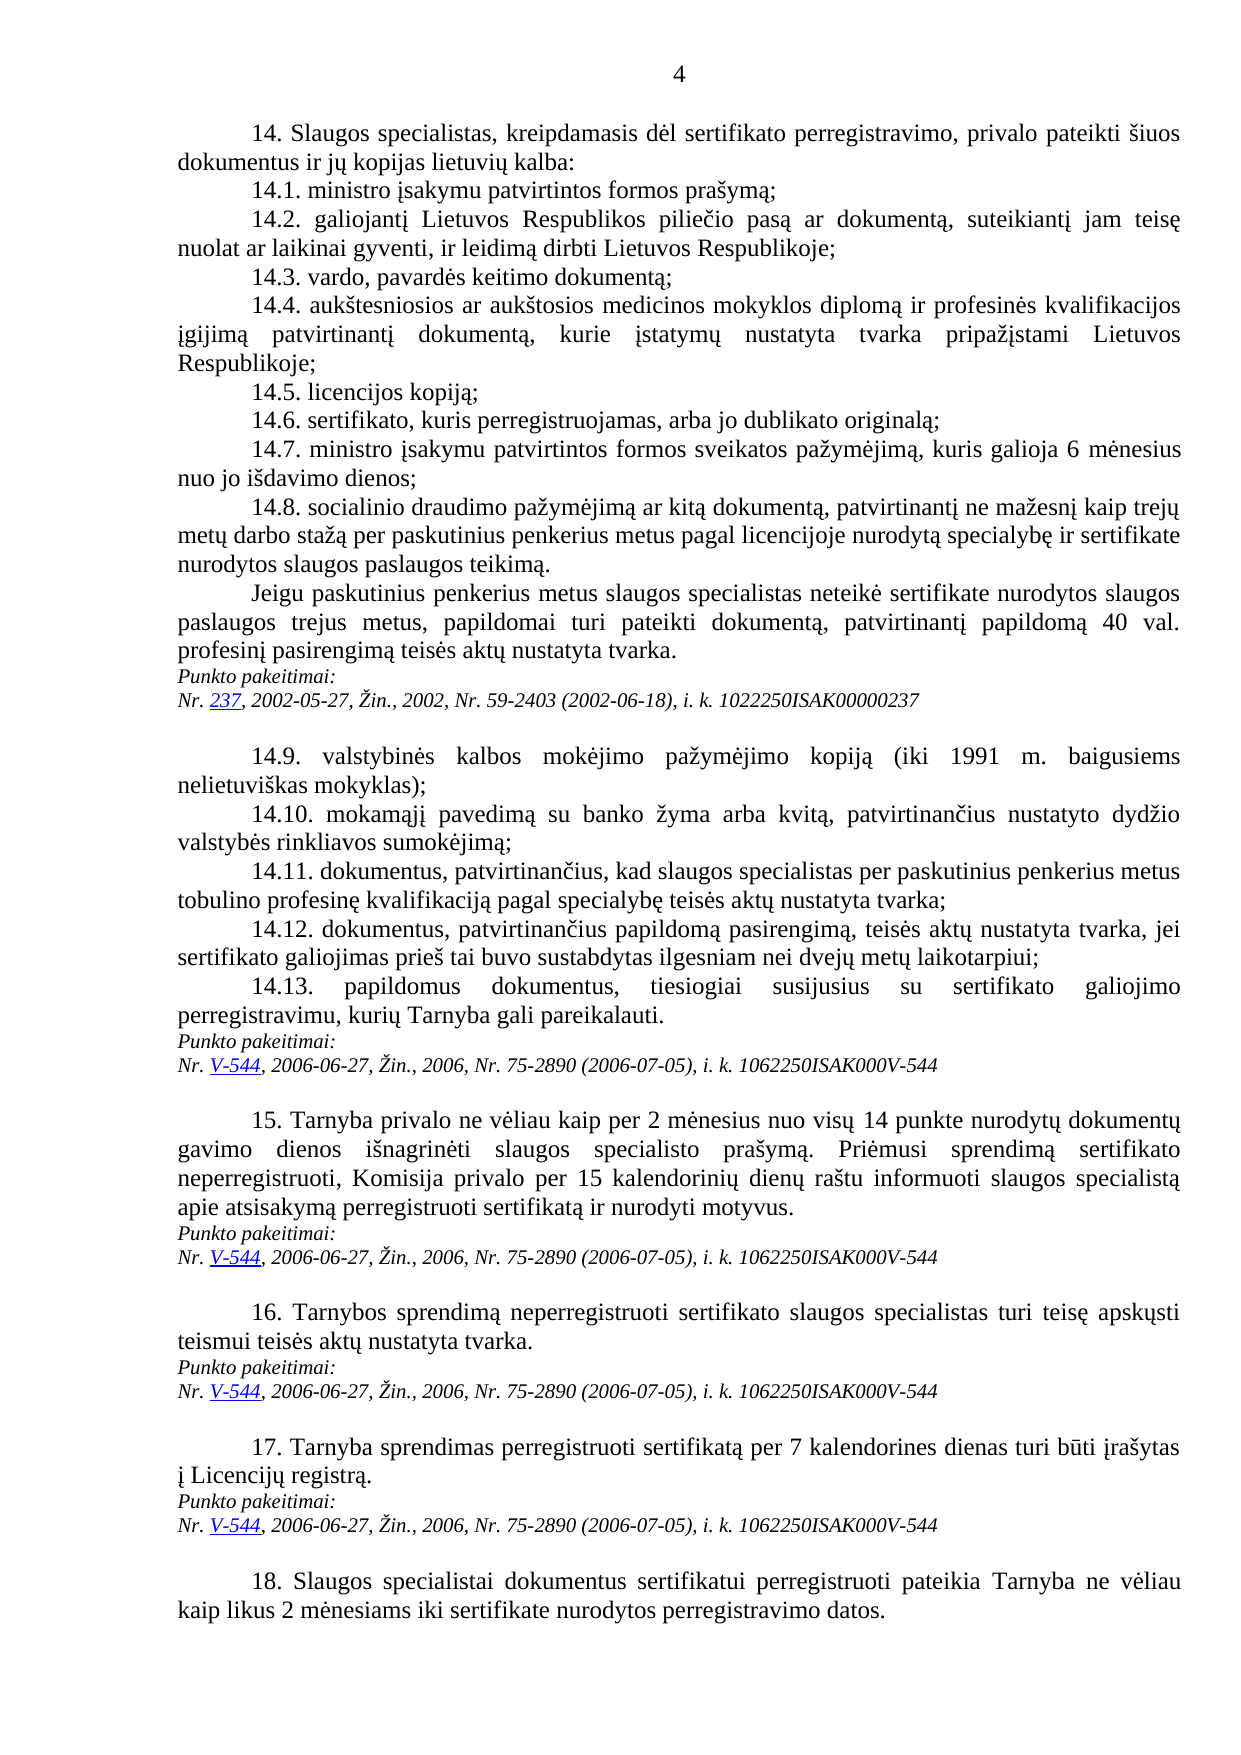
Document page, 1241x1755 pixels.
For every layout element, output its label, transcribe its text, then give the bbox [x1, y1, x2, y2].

text Nr. V-544, 2006-06-27, Žin., 2006, Nr. 75-2890 (2006-07-05), i. k. 1062250ISAK000V-544 [177, 1379, 1181, 1403]
text 14.12. dokumentus, patvirtinančius papildomą pasirengimą, teisės aktų nustatyta tvarka, jei sertifikato galiojimas prieš tai buvo sustabdytas ilgesniam nei dvejų metų laikotarpiui; [177, 914, 1181, 971]
text 16. Tarnybos sprendimą neperregistruoti sertifikato slaugos specialistas turi teisę apskųsti teismui teisės aktų nustatyta tvarka. [177, 1297, 1181, 1355]
text Nr. V-544, 2006-06-27, Žin., 2006, Nr. 75-2890 (2006-07-05), i. k. 1062250ISAK000V-544 [177, 1053, 1181, 1077]
text 14.3. vardo, pavardės keitimo dokumentą; [177, 262, 1181, 291]
text Punkto pakeitimai: [177, 1489, 1181, 1513]
text Jeigu paskutinius penkerius metus slaugos specialistas neteikė sertifikate nurodytos slaugos paslaugos trejus metus, papildomai turi pateikti dokumentą, patvirtinantį papildomą 40 val. profesinį pasirengimą teisės aktų nustatyta tvarka. [177, 578, 1181, 664]
text 14.7. ministro įsakymu patvirtintos formos sveikatos pažymėjimą, kuris galioja 6 mėnesius nuo jo išdavimo dienos; [177, 434, 1181, 492]
text 14.5. licencijos kopiją; [177, 377, 1181, 406]
text 14.11. dokumentus, patvirtinančius, kad slaugos specialistas per paskutinius penkerius metus tobulino profesinę kvalifikaciją pagal specialybę teisės aktų nustatyta tvarka; [177, 856, 1181, 914]
text 17. Tarnyba sprendimas perregistruoti sertifikatą per 7 kalendorines dienas turi būti įrašytas į Licencijų registrą. [177, 1432, 1181, 1489]
text Punkto pakeitimai: [177, 1221, 1181, 1245]
text 14.13. papildomus dokumentus, tiesiogiai susijusius su sertifikato galiojimo perregistravimu, kurių Tarnyba gali pareikalauti. [177, 971, 1181, 1029]
text 14.8. socialinio draudimo pažymėjimą ar kitą dokumentą, patvirtinantį ne mažesnį kaip trejų metų darbo stažą per paskutinius penkerius metus pagal licencijoje nurodytą specialybę ir sertifikate nurodytos slaugos paslaugos teikimą. [177, 492, 1181, 578]
text Nr. V-544, 2006-06-27, Žin., 2006, Nr. 75-2890 (2006-07-05), i. k. 1062250ISAK000V-544 [177, 1513, 1181, 1537]
text Punkto pakeitimai: [177, 1355, 1181, 1379]
text 18. Slaugos specialistai dokumentus sertifikatui perregistruoti pateikia Tarnyba ne vėliau kaip likus 2 mėnesiams iki sertifikate nurodytos perregistravimo datos. [177, 1566, 1181, 1624]
text 14.1. ministro įsakymu patvirtintos formos prašymą; [177, 176, 1181, 204]
text 14.6. sertifikato, kuris perregistruojamas, arba jo dublikato originalą; [177, 406, 1181, 434]
text 14.4. aukštesniosios ar aukštosios medicinos mokyklos diplomą ir profesinės kvalifikacijos įgijimą patvirtinantį dokumentą, kurie įstatymų nustatyta tvarka pripažįstami Lietuvos Respublikoje; [177, 291, 1181, 377]
text 14.10. mokamąjį pavedimą su banko žyma arba kvitą, patvirtinančius nustatyto dydžio valstybės rinkliavos sumokėjimą; [177, 799, 1181, 856]
text 14. Slaugos specialistas, kreipdamasis dėl sertifikato perregistravimo, privalo pateikti šiuos dokumentus ir jų kopijas lietuvių kalba: [177, 118, 1181, 176]
text 14.9. valstybinės kalbos mokėjimo pažymėjimo kopiją (iki 1991 m. baigusiems nelietuviškas mokyklas); [177, 741, 1181, 799]
text Nr. V-544, 2006-06-27, Žin., 2006, Nr. 75-2890 (2006-07-05), i. k. 1062250ISAK000V-544 [177, 1245, 1181, 1269]
text Punkto pakeitimai: [177, 1029, 1181, 1053]
text Nr. 237, 2002-05-27, Žin., 2002, Nr. 59-2403 (2002-06-18), i. k. 1022250ISAK00000237 [177, 688, 1181, 712]
text 14.2. galiojantį Lietuvos Respublikos piliečio pasą ar dokumentą, suteikiantį jam teisę nuolat ar laikinai gyventi, ir leidimą dirbti Lietuvos Respublikoje; [177, 204, 1181, 262]
text Punkto pakeitimai: [177, 664, 1181, 688]
text 15. Tarnyba privalo ne vėliau kaip per 2 mėnesius nuo visų 14 punkte nurodytų dokumentų gavimo dienos išnagrinėti slaugos specialisto prašymą. Priėmusi sprendimą sertifikato neperregistruoti, Komisija privalo per 15 kalendorinių dienų raštu informuoti slaugos specialistą apie atsisakymą perregistruoti sertifikatą ir nurodyti motyvus. [177, 1106, 1181, 1221]
